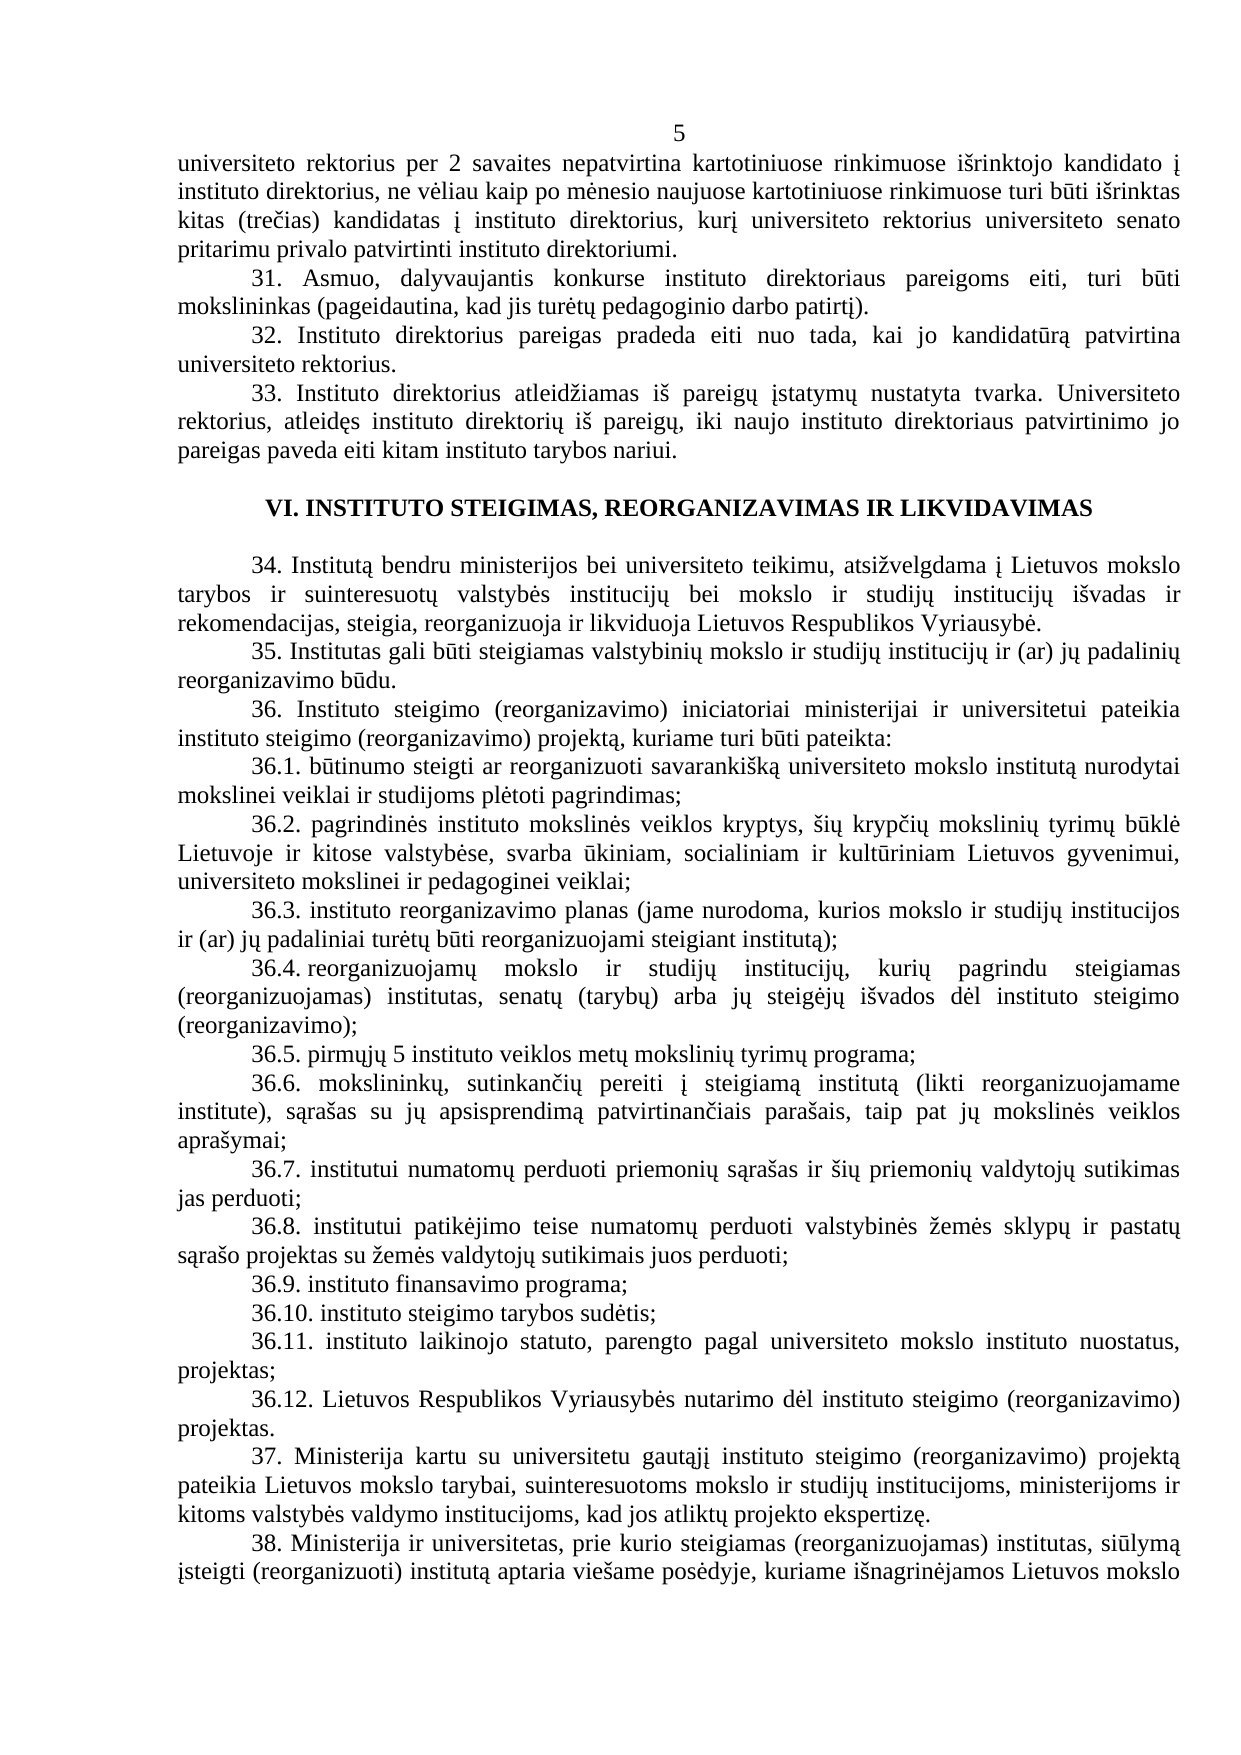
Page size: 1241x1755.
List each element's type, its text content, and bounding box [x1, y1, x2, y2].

text 36. Instituto steigimo (reorganizavimo) iniciatoriai ministerijai ir universitetui pateikia instituto steigimo (reorganizavimo) projektą, kuriame turi būti pateikta: [177, 694, 1181, 751]
text 38. Ministerija ir universitetas, prie kurio steigiamas (reorganizuojamas) institutas, siūlymą įsteigti (reorganizuoti) institutą aptaria viešame posėdyje, kuriame išnagrinėjamos Lietuvos mokslo [177, 1528, 1181, 1585]
text 32. Instituto direktorius pareigas pradeda eiti nuo tada, kai jo kandidatūrą patvirtina universiteto rektorius. [177, 320, 1181, 378]
text 36.10. instituto steigimo tarybos sudėtis; [177, 1298, 1181, 1326]
text 36.4. reorganizuojamų mokslo ir studijų institucijų, kurių pagrindu steigiamas (reorganizuojamas) institutas, senatų (tarybų) arba jų steigėjų išvados dėl instituto steigimo (reorganizavimo); [177, 953, 1181, 1039]
text 36.12. Lietuvos Respublikos Vyriausybės nutarimo dėl instituto steigimo (reorganizavimo) projektas. [177, 1384, 1181, 1441]
text 33. Instituto direktorius atleidžiamas iš pareigų įstatymų nustatyta tvarka. Universiteto rektorius, atleidęs instituto direktorių iš pareigų, iki naujo instituto direktoriaus patvirtinimo jo pareigas paveda eiti kitam instituto tarybos nariui. [177, 378, 1181, 464]
text 36.2. pagrindinės instituto mokslinės veiklos kryptys, šių krypčių mokslinių tyrimų būklė Lietuvoje ir kitose valstybėse, svarba ūkiniam, socialiniam ir kultūriniam Lietuvos gyvenimui, universiteto mokslinei ir pedagoginei veiklai; [177, 809, 1181, 895]
text 36.3. instituto reorganizavimo planas (jame nurodoma, kurios mokslo ir studijų institucijos ir (ar) jų padaliniai turėtų būti reorganizuojami steigiant institutą); [177, 895, 1181, 953]
text 36.7. institutui numatomų perduoti priemonių sąrašas ir šių priemonių valdytojų sutikimas jas perduoti; [177, 1154, 1181, 1211]
text 36.5. pirmųjų 5 instituto veiklos metų mokslinių tyrimų programa; [177, 1039, 1181, 1068]
text 35. Institutas gali būti steigiamas valstybinių mokslo ir studijų institucijų ir (ar) jų padalinių reorganizavimo būdu. [177, 636, 1181, 694]
text 36.6. mokslininkų, sutinkančių pereiti į steigiamą institutą (likti reorganizuojamame institute), sąrašas su jų apsisprendimą patvirtinančiais parašais, taip pat jų mokslinės veiklos aprašymai; [177, 1068, 1181, 1154]
text 31. Asmuo, dalyvaujantis konkurse instituto direktoriaus pareigoms eiti, turi būti mokslininkas (pageidautina, kad jis turėtų pedagoginio darbo patirtį). [177, 263, 1181, 320]
text 36.1. būtinumo steigti ar reorganizuoti savarankišką universiteto mokslo institutą nurodytai mokslinei veiklai ir studijoms plėtoti pagrindimas; [177, 751, 1181, 809]
text 36.8. institutui patikėjimo teise numatomų perduoti valstybinės žemės sklypų ir pastatų sąrašo projektas su žemės valdytojų sutikimais juos perduoti; [177, 1211, 1181, 1269]
text 37. Ministerija kartu su universitetu gautąjį instituto steigimo (reorganizavimo) projektą pateikia Lietuvos mokslo tarybai, suinteresuotoms mokslo ir studijų institucijoms, ministerijoms ir kitoms valstybės valdymo institucijoms, kad jos atliktų projekto ekspertizę. [177, 1441, 1181, 1528]
text universiteto rektorius per 2 savaites nepatvirtina kartotiniuose rinkimuose išrinktojo kandidato į instituto direktorius, ne vėliau kaip po mėnesio naujuose kartotiniuose rinkimuose turi būti išrinktas kitas (trečias) kandidatas į instituto direktorius, kurį universiteto rektorius universiteto senato pritarimu privalo patvirtinti instituto direktoriumi. [177, 148, 1181, 263]
text 36.9. instituto finansavimo programa; [177, 1269, 1181, 1298]
text 34. Institutą bendru ministerijos bei universiteto teikimu, atsižvelgdama į Lietuvos mokslo tarybos ir suinteresuotų valstybės institucijų bei mokslo ir studijų institucijų išvadas ir rekomendacijas, steigia, reorganizuoja ir likviduoja Lietuvos Respublikos Vyriausybė. [177, 550, 1181, 636]
text 36.11. instituto laikinojo statuto, parengto pagal universiteto mokslo instituto nuostatus, projektas; [177, 1326, 1181, 1384]
subtitle VI. Instituto steigimas, reorganizavimas ir likvidavimas [177, 493, 1181, 521]
